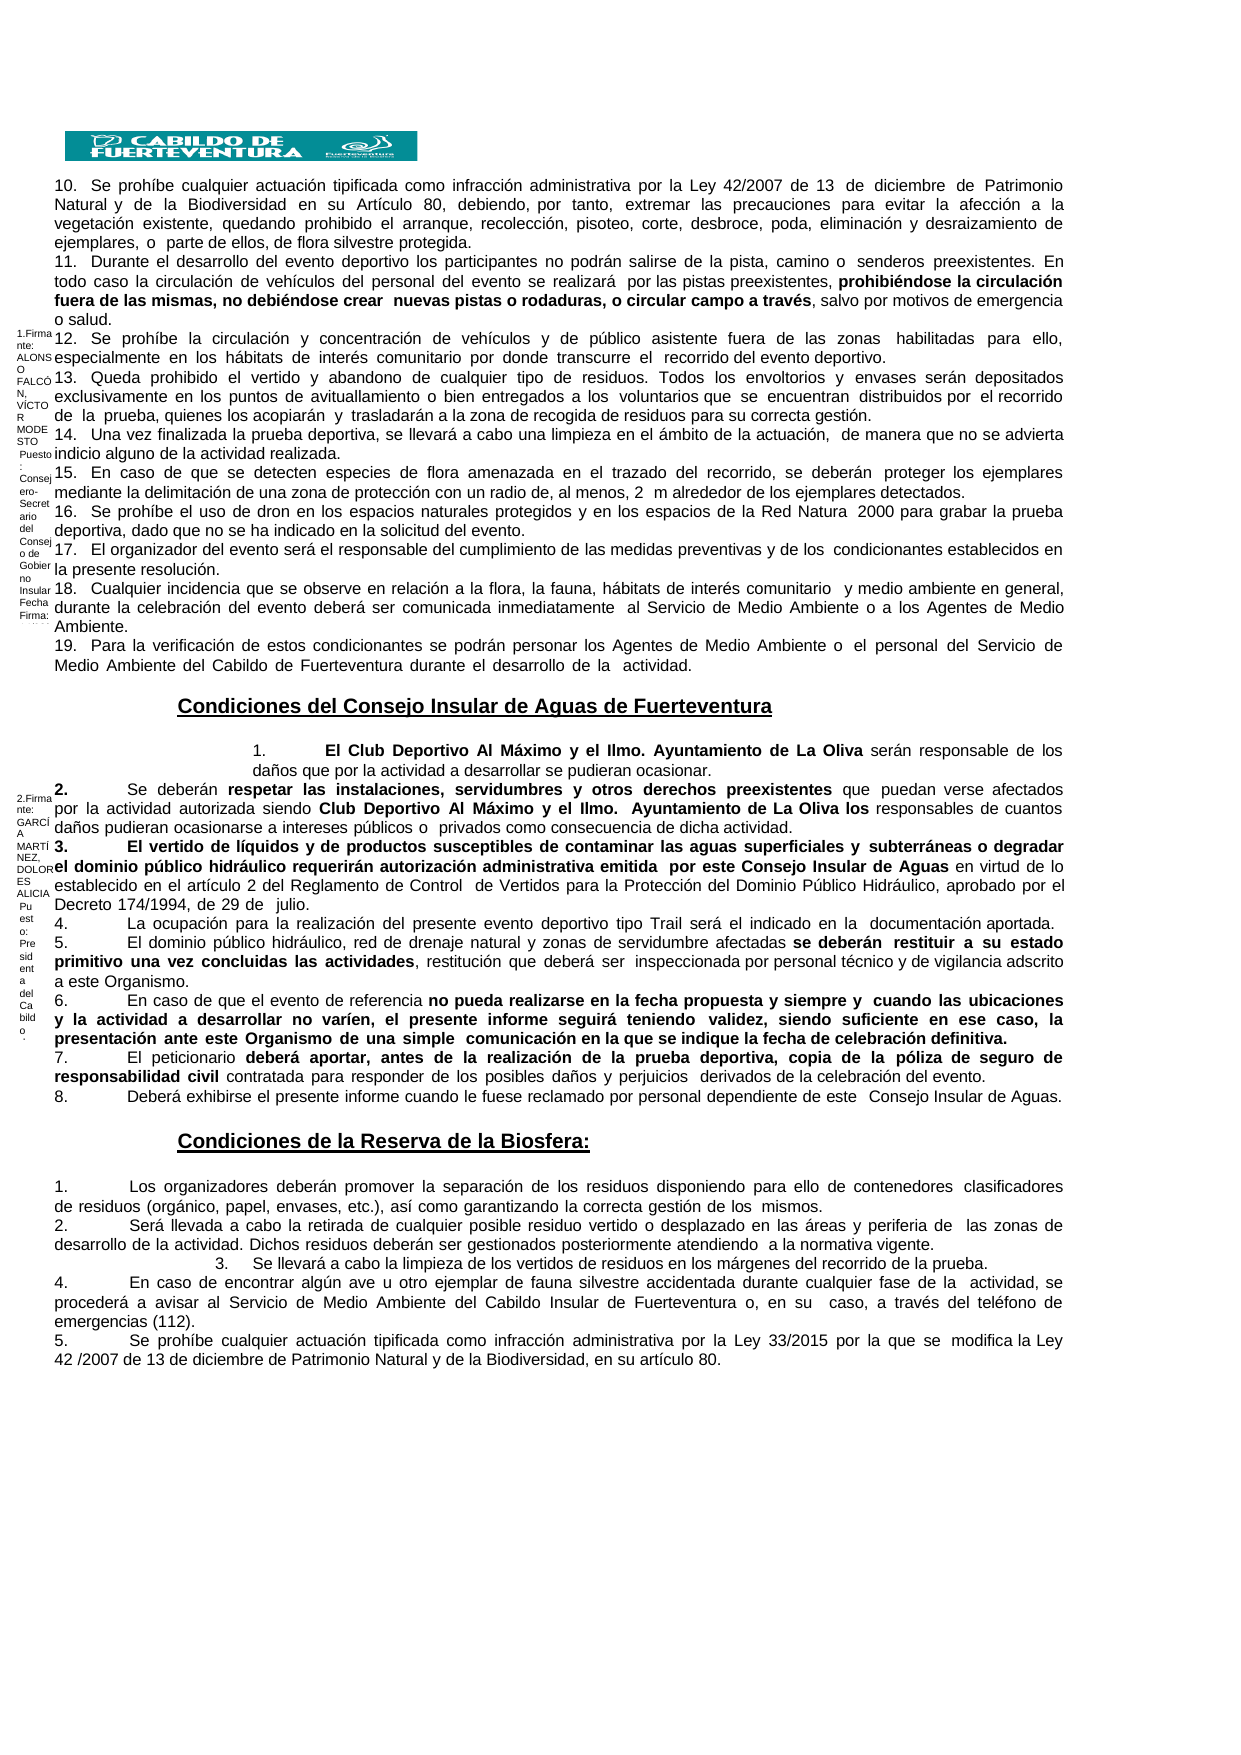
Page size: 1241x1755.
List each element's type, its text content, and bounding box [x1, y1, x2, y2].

list Para la verificación de estos condicionantes se podrán personar los Agentes de Medio Ambiente o el personal del Servicio de Medio Ambiente del Cabildo de Fuerteventura durante el desarrollo de la actividad. [54, 636, 1064, 674]
list Durante el desarrollo del evento deportivo los participantes no podrán salirse de la pista, camino o senderos preexistentes. En todo caso la circulación de vehículos del personal del evento se realizará por las pistas preexistentes, prohibiéndose la circulación fuera de las mismas, no debiéndose crear nuevas pistas o rodaduras, o circular campo a través, salvo por motivos de emergencia o salud. [54, 252, 1064, 329]
list Se prohíbe la circulación y concentración de vehículos y de público asistente fuera de las zonas habilitadas para ello, especialmente en los hábitats de interés comunitario por donde transcurre el recorrido del evento deportivo. [54, 329, 1064, 367]
list El organizador del evento será el responsable del cumplimiento de las medidas preventivas y de los condicionantes establecidos en la presente resolución. [54, 540, 1064, 578]
list Una vez finalizada la prueba deportiva, se llevará a cabo una limpieza en el ámbito de la actuación, de manera que no se advierta indicio alguno de la actividad realizada. [54, 425, 1064, 463]
list Los organizadores deberán promover la separación de los residuos disponiendo para ello de contenedores clasificadores de residuos (orgánico, papel, envases, etc.), así como garantizando la correcta gestión de los mismos. [54, 1177, 1064, 1216]
list Puesto: Presidenta del Cabildo de Fuerteventura Fecha Firma: 14/08/2025 11:53:40 [19, 901, 36, 1040]
list El peticionario deberá aportar, antes de la realización de la prueba deportiva, copia de la póliza de seguro de responsabilidad civil contratada para responder de los posibles daños y perjuicios derivados de la celebración del evento. [54, 1048, 1064, 1086]
list Se prohíbe el uso de dron en los espacios naturales protegidos y en los espacios de la Red Natura 2000 para grabar la prueba deportiva, dado que no se ha indicado en la solicitud del evento. [54, 502, 1064, 540]
list La ocupación para la realización del presente evento deportivo tipo Trail será el indicado en la documentación aportada. [54, 914, 1064, 933]
list 2.Firmante: GARCÍA MARTÍNEZ, DOLORES ALICIA [17, 792, 54, 900]
subtitle Condiciones de la Reserva de la Biosfera: [177, 1129, 1241, 1153]
list Se prohíbe cualquier actuación tipificada como infracción administrativa por la Ley 33/2015 por la que se modifica la Ley 42 /2007 de 13 de diciembre de Patrimonio Natural y de la Biodiversidad, en su artículo 80. [54, 1331, 1064, 1369]
list El dominio público hidráulico, red de drenaje natural y zonas de servidumbre afectadas se deberán restituir a su estado primitivo una vez concluidas las actividades, restitución que deberá ser inspeccionada por personal técnico y de vigilancia adscrito a este Organismo. [54, 933, 1064, 991]
picture [65, 131, 418, 161]
list Cualquier incidencia que se observe en relación a la flora, la fauna, hábitats de interés comunitario y medio ambiente en general, durante la celebración del evento deberá ser comunicada inmediatamente al Servicio de Medio Ambiente o a los Agentes de Medio Ambiente. [54, 578, 1064, 636]
list Deberá exhibirse el presente informe cuando le fuese reclamado por personal dependiente de este Consejo Insular de Aguas. [54, 1086, 1064, 1106]
list El vertido de líquidos y de productos susceptibles de contaminar las aguas superficiales y subterráneas o degradar el dominio público hidráulico requerirán autorización administrativa emitida por este Consejo Insular de Aguas en virtud de lo establecido en el artículo 2 del Reglamento de Control de Vertidos para la Protección del Dominio Público Hidráulico, aprobado por el Decreto 174/1994, de 29 de julio. [54, 837, 1065, 914]
list Puesto: Consejero-Secretario del Consejo de Gobierno Insular Fecha Firma: 14/08/2025 11:37:40 [19, 448, 52, 623]
subtitle Condiciones del Consejo Insular de Aguas de Fuerteventura [177, 694, 1241, 718]
list 1.Firmante: ALONSO FALCÓN, VÍCTOR MODESTO [17, 328, 54, 448]
text 1. El Club Deportivo Al Máximo y el Ilmo. Ayuntamiento de La Oliva serán responsable de los daños que por la actividad a desarrollar se pudieran ocasionar. [252, 741, 1064, 780]
list Se deberán respetar las instalaciones, servidumbres y otros derechos preexistentes que puedan verse afectados por la actividad autorizada siendo Club Deportivo Al Máximo y el Ilmo. Ayuntamiento de La Oliva los responsables de cuantos daños pudieran ocasionarse a intereses públicos o privados como consecuencia de dicha actividad. [54, 780, 1064, 837]
list [14, 327, 54, 623]
list En caso de que el evento de referencia no pueda realizarse en la fecha propuesta y siempre y cuando las ubicaciones y la actividad a desarrollar no varíen, el presente informe seguirá teniendo validez, siendo suficiente en ese caso, la presentación ante este Organismo de una simple comunicación en la que se indique la fecha de celebración definitiva. [54, 991, 1064, 1048]
list Se llevará a cabo la limpieza de los vertidos de residuos en los márgenes del recorrido de la prueba. [215, 1254, 1241, 1273]
list Queda prohibido el vertido y abandono de cualquier tipo de residuos. Todos los envoltorios y envases serán depositados exclusivamente en los puntos de avituallamiento o bien entregados a los voluntarios que se encuentran distribuidos por el recorrido de la prueba, quienes los acopiarán y trasladarán a la zona de recogida de residuos para su correcta gestión. [54, 367, 1064, 425]
list [14, 791, 54, 1040]
list Se prohíbe cualquier actuación tipificada como infracción administrativa por la Ley 42/2007 de 13 de diciembre de Patrimonio Natural y de la Biodiversidad en su Artículo 80, debiendo, por tanto, extremar las precauciones para evitar la afección a la vegetación existente, quedando prohibido el arranque, recolección, pisoteo, corte, desbroce, poda, eliminación y desraizamiento de ejemplares, o parte de ellos, de flora silvestre protegida. [54, 176, 1064, 252]
list En caso de encontrar algún ave u otro ejemplar de fauna silvestre accidentada durante cualquier fase de la actividad, se procederá a avisar al Servicio de Medio Ambiente del Cabildo Insular de Fuerteventura o, en su caso, a través del teléfono de emergencias (112). [54, 1273, 1064, 1331]
list En caso de que se detecten especies de flora amenazada en el trazado del recorrido, se deberán proteger los ejemplares mediante la delimitación de una zona de protección con un radio de, al menos, 2 m alrededor de los ejemplares detectados. [54, 463, 1064, 502]
list Será llevada a cabo la retirada de cualquier posible residuo vertido o desplazado en las áreas y periferia de las zonas de desarrollo de la actividad. Dichos residuos deberán ser gestionados posteriormente atendiendo a la normativa vigente. [54, 1216, 1064, 1254]
